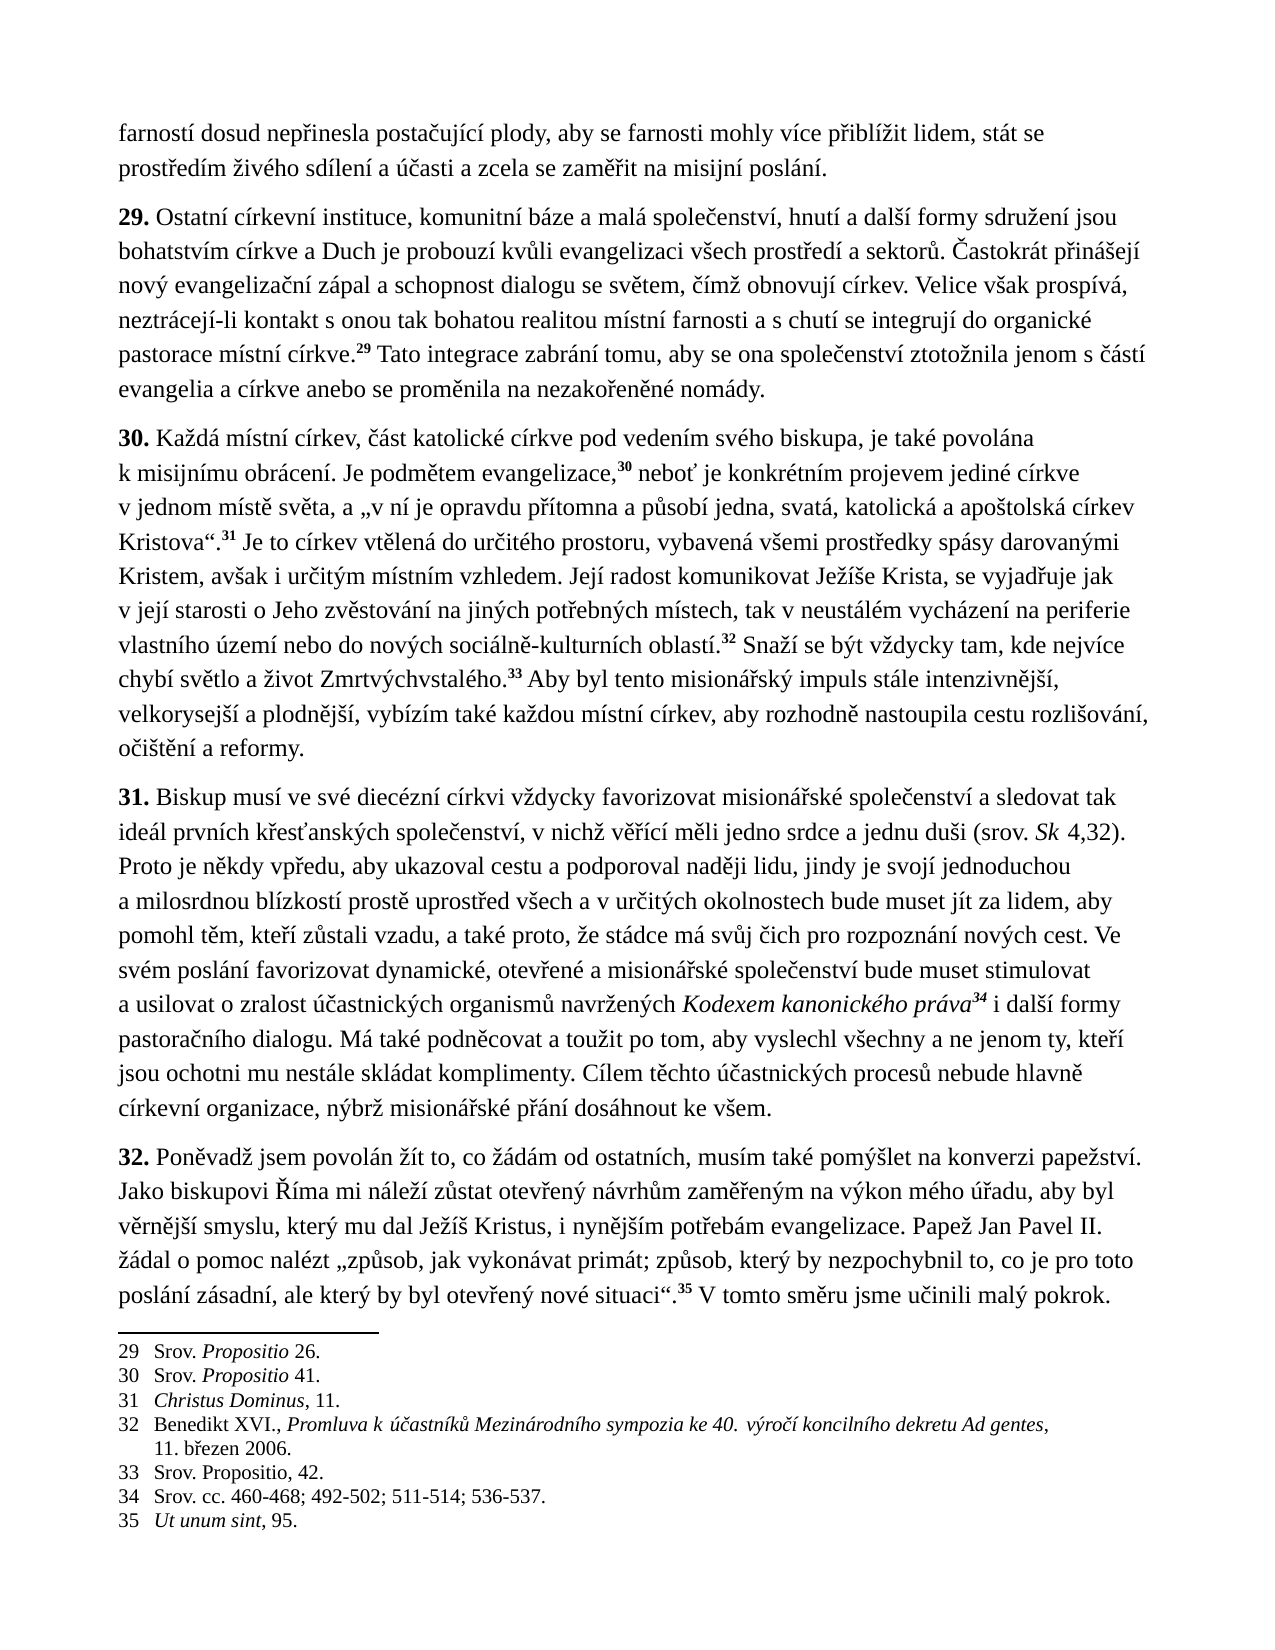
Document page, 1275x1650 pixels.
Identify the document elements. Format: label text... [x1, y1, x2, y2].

text Srov. Propositio, 42. [118, 1460, 1157, 1484]
text Srov. Propositio 41. [118, 1363, 1157, 1387]
text Ut unum sint, 95. [118, 1508, 1157, 1532]
text 29. Ostatní církevní instituce, komunitní báze a malá společenství, hnutí a další formy sdružení jsou bohatstvím církve a Duch je probouzí kvůli evangelizaci všech prostředí a sektorů. Častokrát přinášejí nový evangelizační zápal a schopnost dialogu se světem, čímž obnovují církev. Velice však prospívá, neztrácejí-li kontakt s onou tak bohatou realitou místní farnosti a s chutí se integrují do organické pastorace místní církve. Tato integrace zabrání tomu, aby se ona společenství ztotožnila jenom s částí evangelia a církve anebo se proměnila na nezakořeněné nomády. [118, 202, 1157, 403]
text 32. Poněvadž jsem povolán žít to, co žádám od ostatních, musím také pomýšlet na konverzi papežství. Jako biskupovi Říma mi náleží zůstat otevřený návrhům zaměřeným na výkon mého úřadu, aby byl věrnější smyslu, který mu dal Ježíš Kristus, i nynějším potřebám evangelizace. Papež Jan Pavel II. žádal o pomoc nalézt „způsob, jak vykonávat primát; způsob, který by nezpochybnil to, co je pro toto poslání zásadní, ale který by byl otevřený nové situaci“. V tomto směru jsme učinili malý pokrok. [118, 1142, 1157, 1308]
text Srov. cc. 460-468; 492-502; 511-514; 536-537. [118, 1484, 1157, 1508]
text farností dosud nepřinesla postačující plody, aby se farnosti mohly více přiblížit lidem, stát se prostředím živého sdílení a účasti a zcela se zaměřit na misijní poslání. [118, 118, 1157, 181]
text 31. Biskup musí ve své diecézní církvi vždycky favorizovat misionářské společenství a sledovat tak ideál prvních křesťanských společenství, v nichž věřící měli jedno srdce a jednu duši (srov. Sk 4,32). Proto je někdy vpředu, aby ukazoval cestu a podporoval naději lidu, jindy je svojí jednoduchou a milosrdnou blízkostí prostě uprostřed všech a v určitých okolnostech bude muset jít za lidem, aby pomohl těm, kteří zůstali vzadu, a také proto, že stádce má svůj čich pro rozpoznání nových cest. Ve svém poslání favorizovat dynamické, otevřené a misionářské společenství bude muset stimulovat a usilovat o zralost účastnických organismů navržených Kodexem kanonického práva i další formy pastoračního dialogu. Má také podněcovat a toužit po tom, aby vyslechl všechny a ne jenom ty, kteří jsou ochotni mu nestále skládat komplimenty. Cílem těchto účastnických procesů nebude hlavně církevní organizace, nýbrž misionářské přání dosáhnout ke všem. [118, 782, 1157, 1122]
text Christus Dominus, 11. [118, 1387, 1157, 1412]
text Benedikt XVI., Promluva k účastníků Mezinárodního sympozia ke 40. výročí koncilního dekretu Ad gentes, 11. březen 2006. [118, 1412, 1157, 1460]
text 30. Každá místní církev, část katolické církve pod vedením svého biskupa, je také povolána k misijnímu obrácení. Je podmětem evangelizace, neboť je konkrétním projevem jediné církve v jednom místě světa, a „v ní je opravdu přítomna a působí jedna, svatá, katolická a apoštolská církev Kristova“. Je to církev vtělená do určitého prostoru, vybavená všemi prostředky spásy darovanými Kristem, avšak i určitým místním vzhledem. Její radost komunikovat Ježíše Krista, se vyjadřuje jak v její starosti o Jeho zvěstování na jiných potřebných místech, tak v neustálém vycházení na periferie vlastního území nebo do nových sociálně-kulturních oblastí. Snaží se být vždycky tam, kde nejvíce chybí světlo a život Zmrtvýchvstalého. Aby byl tento misionářský impuls stále intenzivnější, velkorysejší a plodnější, vybízím také každou místní církev, aby rozhodně nastoupila cestu rozlišování, očištění a reformy. [118, 423, 1157, 762]
text Srov. Propositio 26. [118, 1339, 1157, 1363]
